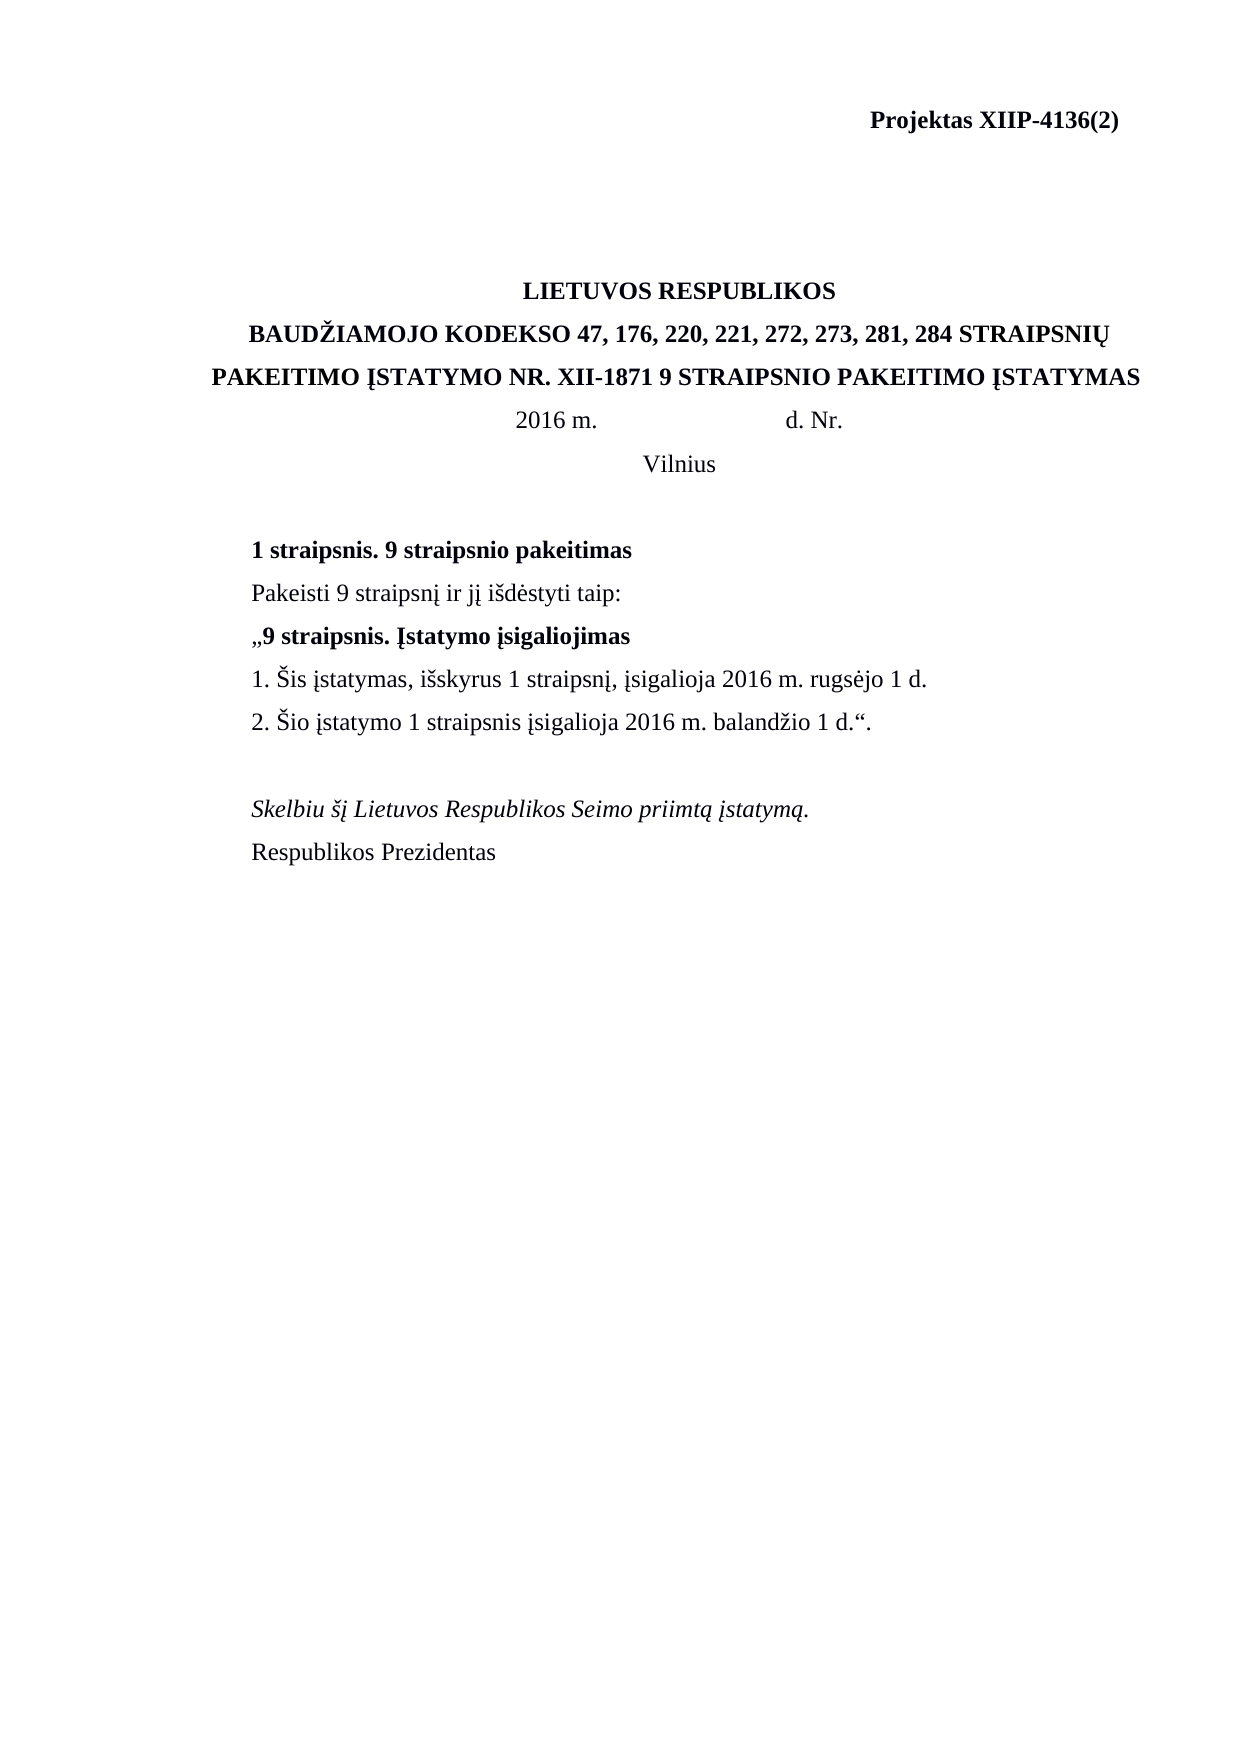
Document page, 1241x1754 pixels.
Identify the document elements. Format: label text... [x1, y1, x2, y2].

text LIETUVOS RESPUBLIKOS [177, 276, 1181, 305]
text BAUDŽIAMOJO KODEKSO 47, 176, 220, 221, 272, 273, 281, 284 STRAIPSNIŲ PAKEITIMO ĮSTATYMO NR. XII-1871 9 STRAIPSNIO PAKEITIMO ĮSTATYMAS [177, 319, 1181, 391]
text 2016 m. d. Nr. [177, 406, 1181, 434]
text 1 straipsnis. 9 straipsnio pakeitimas [177, 535, 1181, 564]
text 2. Šio įstatymo 1 straipsnis įsigalioja 2016 m. balandžio 1 d.“. [177, 707, 1181, 736]
text Vilnius [177, 449, 1181, 477]
text „9 straipsnis. Įstatymo įsigaliojimas [177, 621, 1181, 650]
text 1. Šis įstatymas, išskyrus 1 straipsnį, įsigalioja 2016 m. rugsėjo 1 d. [177, 664, 1181, 693]
text Pakeisti 9 straipsnį ir jį išdėstyti taip: [177, 578, 1181, 607]
text Respublikos Prezidentas [177, 837, 1181, 866]
text Skelbiu šį Lietuvos Respublikos Seimo priimtą įstatymą. [177, 794, 1181, 822]
